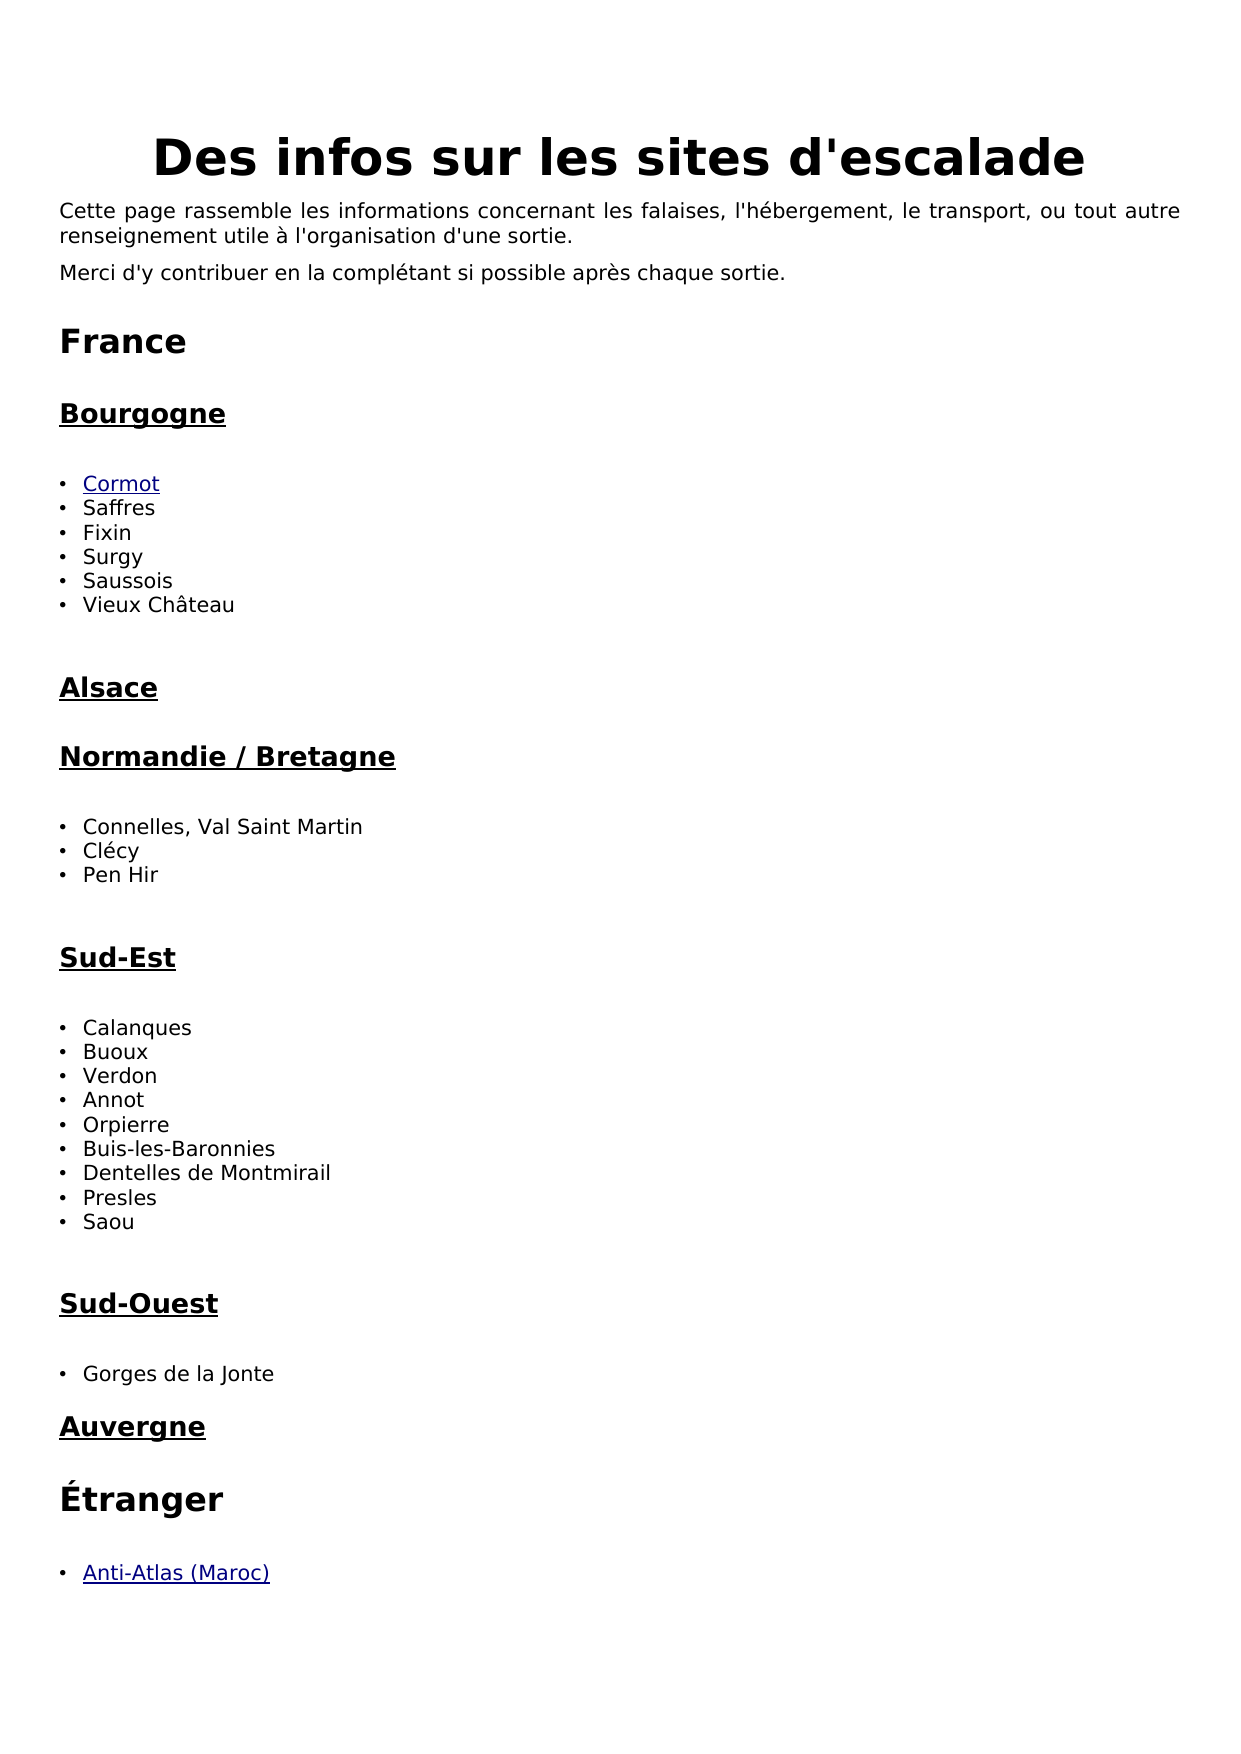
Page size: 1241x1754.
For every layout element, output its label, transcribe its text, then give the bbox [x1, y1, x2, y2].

list Surgy [59, 545, 1181, 569]
list Vieux Château [59, 593, 1181, 618]
subtitle Alsace [59, 672, 1181, 704]
list Saussois [59, 569, 1181, 593]
subtitle Normandie / Bretagne [59, 741, 1181, 773]
subtitle Étranger [59, 1481, 1181, 1519]
list Saffres [59, 496, 1181, 521]
list Dentelles de Montmirail [59, 1161, 1181, 1186]
subtitle France [59, 322, 1181, 361]
list Buis-les-Baronnies [59, 1137, 1181, 1161]
list Annot [59, 1088, 1181, 1113]
subtitle Sud-Est [59, 942, 1181, 974]
list Orpierre [59, 1113, 1181, 1137]
list Fixin [59, 521, 1181, 545]
list Presles [59, 1186, 1181, 1210]
list Cormot [59, 472, 1181, 496]
subtitle Sud-Ouest [59, 1289, 1181, 1320]
subtitle Des infos sur les sites d'escalade [59, 129, 1181, 187]
list Pen Hir [59, 863, 1181, 888]
list Anti-Atlas (Maroc) [59, 1561, 1181, 1586]
list Verdon [59, 1064, 1181, 1088]
list Buoux [59, 1040, 1181, 1064]
subtitle Bourgogne [59, 399, 1181, 430]
list Clécy [59, 839, 1181, 863]
list Saou [59, 1210, 1181, 1234]
list Calanques [59, 1016, 1181, 1040]
text Merci d'y contribuer en la complétant si possible après chaque sortie. [59, 261, 1181, 285]
list Gorges de la Jonte [59, 1362, 1181, 1386]
list Connelles, Val Saint Martin [59, 815, 1181, 839]
text Cette page rassemble les informations concernant les falaises, l'hébergement, le transport, ou tout autre renseignement utile à l'organisation d'une sortie. [59, 199, 1181, 248]
subtitle Auvergne [59, 1411, 1181, 1443]
